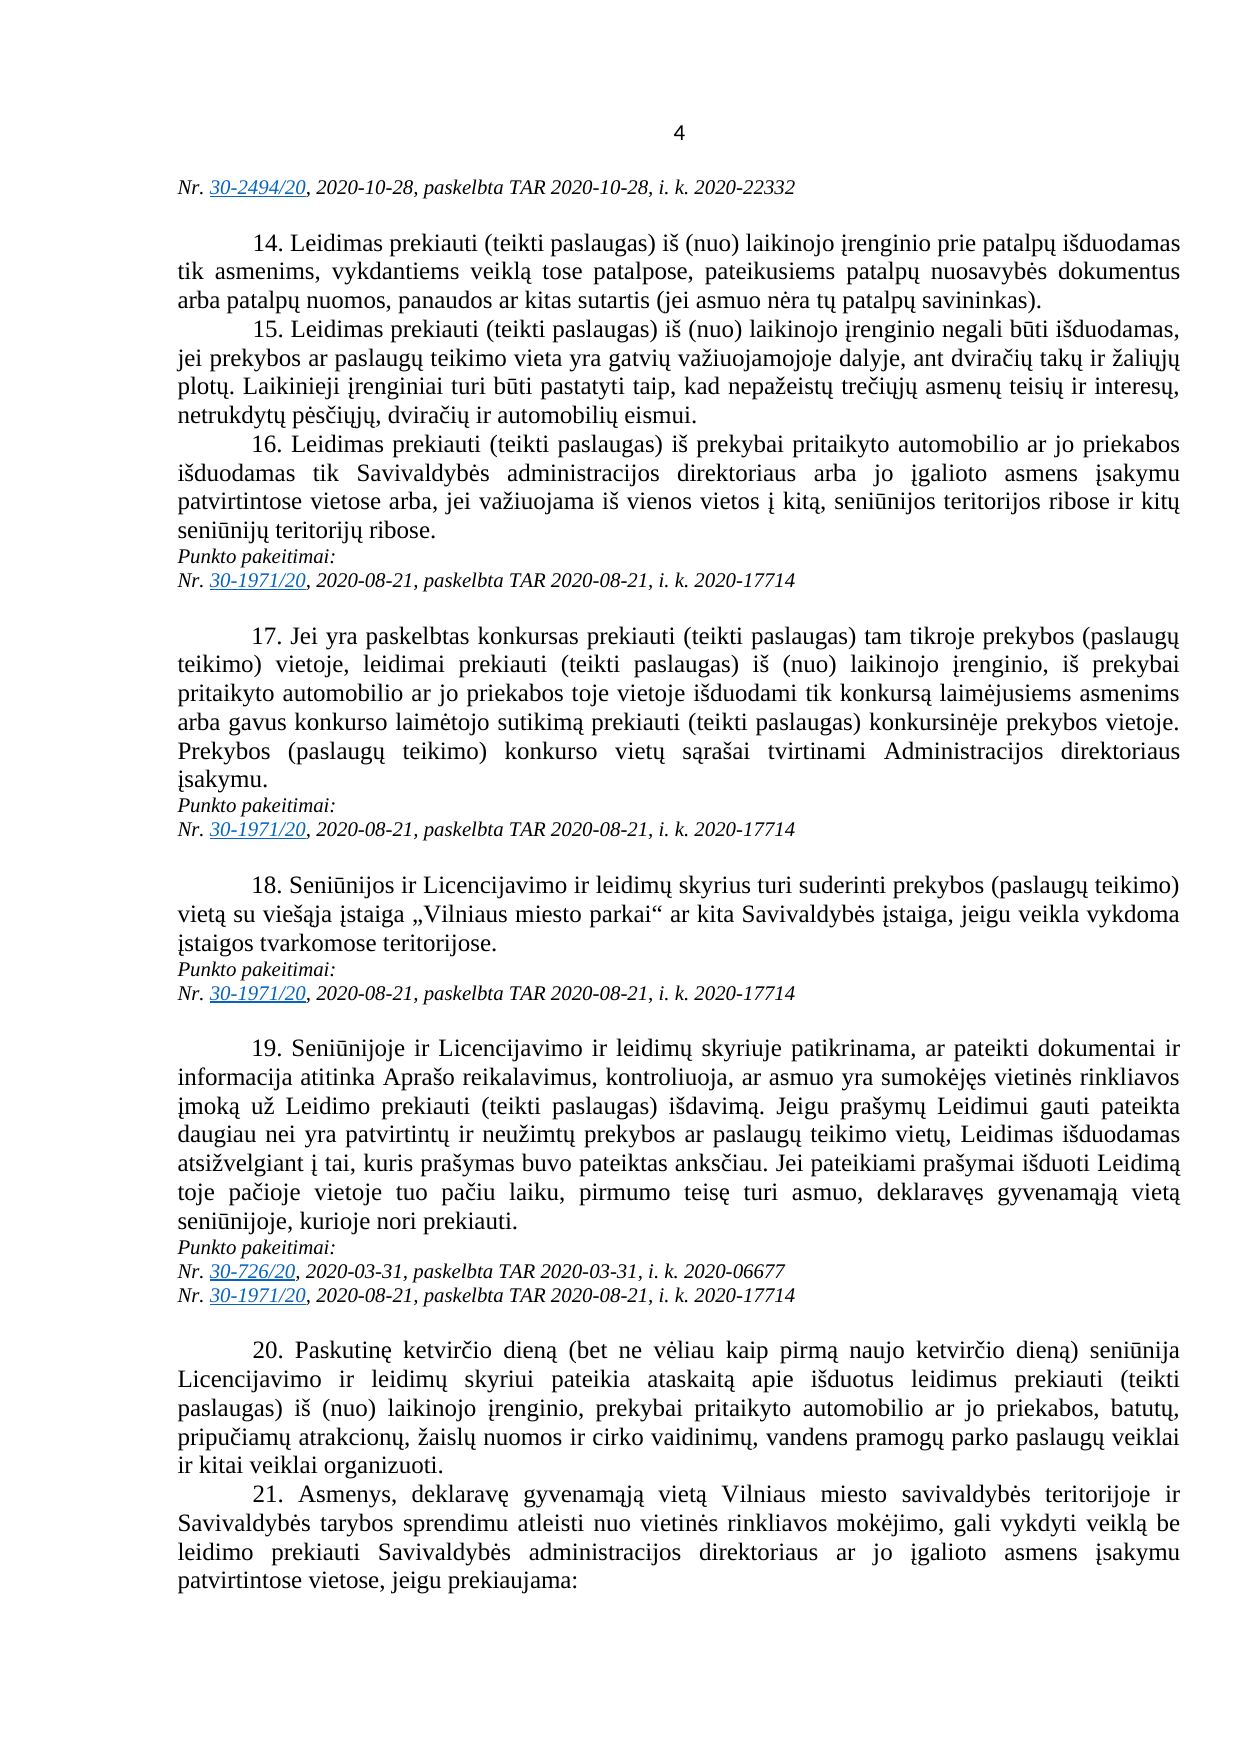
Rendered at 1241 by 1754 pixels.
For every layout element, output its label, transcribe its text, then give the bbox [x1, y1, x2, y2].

text 20. Paskutinę ketvirčio dieną (bet ne vėliau kaip pirmą naujo ketvirčio dieną) seniūnija Licencijavimo ir leidimų skyriui pateikia ataskaitą apie išduotus leidimus prekiauti (teikti paslaugas) iš (nuo) laikinojo įrenginio, prekybai pritaikyto automobilio ar jo priekabos, batutų, pripučiamų atrakcionų, žaislų nuomos ir cirko vaidinimų, vandens pramogų parko paslaugų veiklai ir kitai veiklai organizuoti. [177, 1336, 1181, 1479]
text Nr. 30-1971/20, 2020-08-21, paskelbta TAR 2020-08-21, i. k. 2020-17714 [177, 1283, 1181, 1307]
text 18. Seniūnijos ir Licencijavimo ir leidimų skyrius turi suderinti prekybos (paslaugų teikimo) vietą su viešąja įstaiga „Vilniaus miesto parkai“ ar kita Savivaldybės įstaiga, jeigu veikla vykdoma įstaigos tvarkomose teritorijose. [177, 870, 1181, 956]
text 16. Leidimas prekiauti (teikti paslaugas) iš prekybai pritaikyto automobilio ar jo priekabos išduodamas tik Savivaldybės administracijos direktoriaus arba jo įgalioto asmens įsakymu patvirtintose vietose arba, jei važiuojama iš vienos vietos į kitą, seniūnijos teritorijos ribose ir kitų seniūnijų teritorijų ribose. [177, 429, 1181, 544]
text Punkto pakeitimai: [177, 793, 1181, 817]
text Nr. 30-1971/20, 2020-08-21, paskelbta TAR 2020-08-21, i. k. 2020-17714 [177, 568, 1181, 592]
text 14. Leidimas prekiauti (teikti paslaugas) iš (nuo) laikinojo įrenginio prie patalpų išduodamas tik asmenims, vykdantiems veiklą tose patalpose, pateikusiems patalpų nuosavybės dokumentus arba patalpų nuomos, panaudos ar kitas sutartis (jei asmuo nėra tų patalpų savininkas). [177, 228, 1181, 314]
text Nr. 30-726/20, 2020-03-31, paskelbta TAR 2020-03-31, i. k. 2020-06677 [177, 1259, 1181, 1283]
text Punkto pakeitimai: [177, 544, 1181, 568]
text 17. Jei yra paskelbtas konkursas prekiauti (teikti paslaugas) tam tikroje prekybos (paslaugų teikimo) vietoje, leidimai prekiauti (teikti paslaugas) iš (nuo) laikinojo įrenginio, iš prekybai pritaikyto automobilio ar jo priekabos toje vietoje išduodami tik konkursą laimėjusiems asmenims arba gavus konkurso laimėtojo sutikimą prekiauti (teikti paslaugas) konkursinėje prekybos vietoje. Prekybos (paslaugų teikimo) konkurso vietų sąrašai tvirtinami Administracijos direktoriaus įsakymu. [177, 621, 1181, 793]
text 21. Asmenys, deklaravę gyvenamąją vietą Vilniaus miesto savivaldybės teritorijoje ir Savivaldybės tarybos sprendimu atleisti nuo vietinės rinkliavos mokėjimo, gali vykdyti veiklą be leidimo prekiauti Savivaldybės administracijos direktoriaus ar jo įgalioto asmens įsakymu patvirtintose vietose, jeigu prekiaujama: [177, 1479, 1181, 1594]
text Punkto pakeitimai: [177, 956, 1181, 981]
text Nr. 30-1971/20, 2020-08-21, paskelbta TAR 2020-08-21, i. k. 2020-17714 [177, 817, 1181, 841]
text Punkto pakeitimai: [177, 1234, 1181, 1259]
text Nr. 30-1971/20, 2020-08-21, paskelbta TAR 2020-08-21, i. k. 2020-17714 [177, 981, 1181, 1004]
text 15. Leidimas prekiauti (teikti paslaugas) iš (nuo) laikinojo įrenginio negali būti išduodamas, jei prekybos ar paslaugų teikimo vieta yra gatvių važiuojamojoje dalyje, ant dviračių takų ir žaliųjų plotų. Laikinieji įrenginiai turi būti pastatyti taip, kad nepažeistų trečiųjų asmenų teisių ir interesų, netrukdytų pėsčiųjų, dviračių ir automobilių eismui. [177, 314, 1181, 429]
text 19. Seniūnijoje ir Licencijavimo ir leidimų skyriuje patikrinama, ar pateikti dokumentai ir informacija atitinka Aprašo reikalavimus, kontroliuoja, ar asmuo yra sumokėjęs vietinės rinkliavos įmoką už Leidimo prekiauti (teikti paslaugas) išdavimą. Jeigu prašymų Leidimui gauti pateikta daugiau nei yra patvirtintų ir neužimtų prekybos ar paslaugų teikimo vietų, Leidimas išduodamas atsižvelgiant į tai, kuris prašymas buvo pateiktas anksčiau. Jei pateikiami prašymai išduoti Leidimą toje pačioje vietoje tuo pačiu laiku, pirmumo teisę turi asmuo, deklaravęs gyvenamąją vietą seniūnijoje, kurioje nori prekiauti. [177, 1033, 1181, 1234]
text Nr. 30-2494/20, 2020-10-28, paskelbta TAR 2020-10-28, i. k. 2020-22332 [177, 175, 1181, 199]
